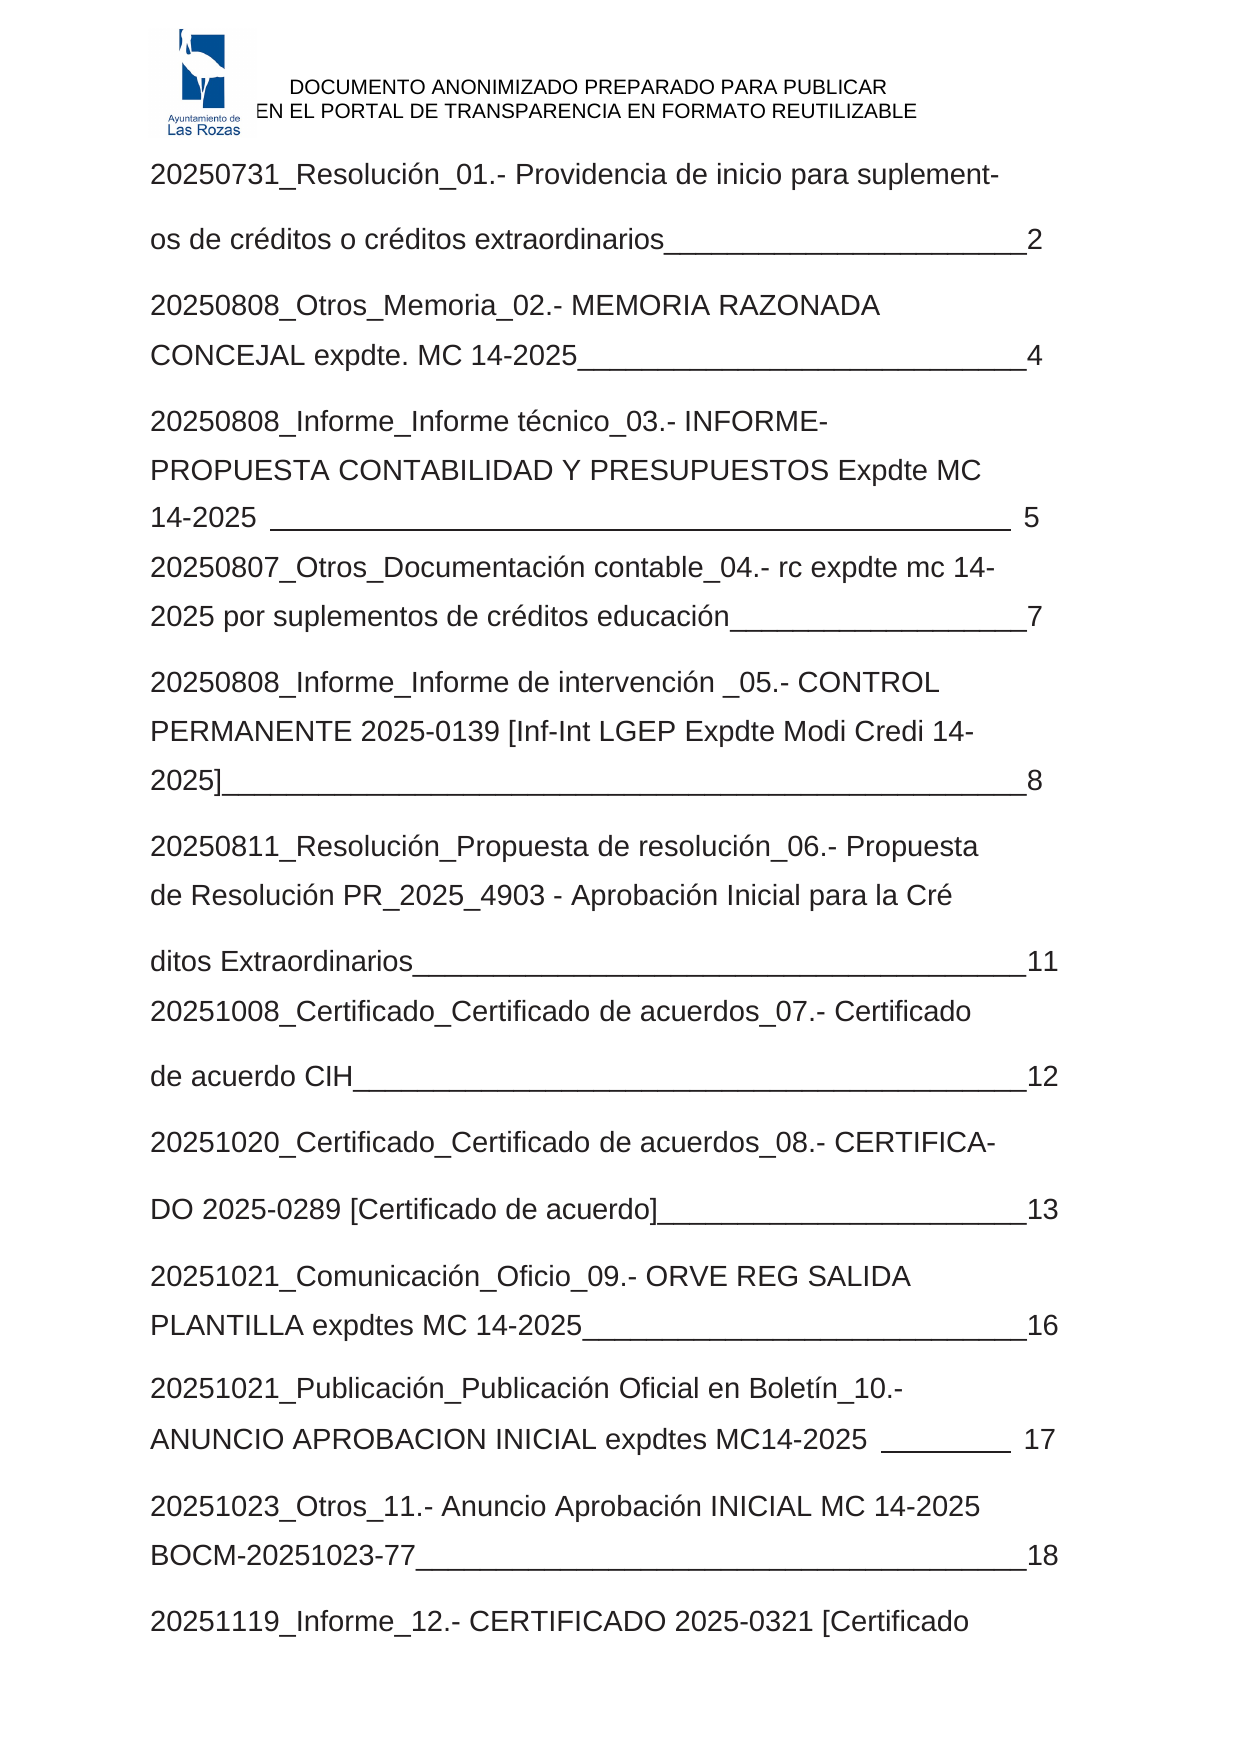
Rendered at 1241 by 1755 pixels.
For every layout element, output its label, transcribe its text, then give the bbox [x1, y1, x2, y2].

text 20250807_Otros_Documentación contable_04.- rc expdte mc 14-2025 por suplementos de créditos educación 7 [150, 550, 1044, 633]
text 20251119_Informe_12.- CERTIFICADO 2025-0321 [Certificado [150, 1604, 1005, 1637]
text 20250808_Otros_Memoria_02.- MEMORIA RAZONADA CONCEJAL expdte. MC 14-2025 4 [150, 288, 1044, 371]
text de acuerdo CIH 12 [150, 1058, 1211, 1092]
text 20251021_Comunicación_Oficio_09.- ORVE REG SALIDA PLANTILLA expdtes MC 14-2025 16 [150, 1258, 1060, 1341]
text 20251008_Certificado_Certificado de acuerdos_07.- Certificado [150, 994, 1211, 1027]
text ditos Extraordinarios 11 [150, 944, 1211, 977]
text DO 2025-0289 [Certificado de acuerdo] 13 [150, 1192, 1211, 1225]
text 20250731_Resolución_01.- Providencia de inicio para suplement- [150, 157, 1211, 191]
text os de créditos o créditos extraordinarios 2 [150, 222, 1211, 255]
text 20251023_Otros_11.- Anuncio Aprobación INICIAL MC 14-2025 BOCM-20251023-77 18 [150, 1488, 1060, 1571]
text 20250811_Resolución_Propuesta de resolución_06.- Propuesta de Resolución PR_2025_4903 - Aprobación Inicial para la Cré [150, 829, 1005, 912]
text 20251020_Certificado_Certificado de acuerdos_08.- CERTIFICA- [150, 1125, 1211, 1159]
text 20250808_Informe_Informe técnico_03.- INFORME-PROPUESTA CONTABILIDAD Y PRESUPUESTOS Expdte MC [150, 403, 1005, 486]
text 14-2025 5 [150, 502, 1211, 534]
text 20251021_Publicación_Publicación Oficial en Boletín_10.- [150, 1374, 1211, 1405]
text ANUNCIO APROBACION INICIAL expdtes MC14-2025 17 [150, 1422, 1211, 1455]
text 20250808_Informe_Informe de intervención _05.- CONTROL PERMANENTE 2025-0139 [Inf-Int LGEP Expdte Modi Credi 14-2025] 8 [150, 665, 1044, 796]
